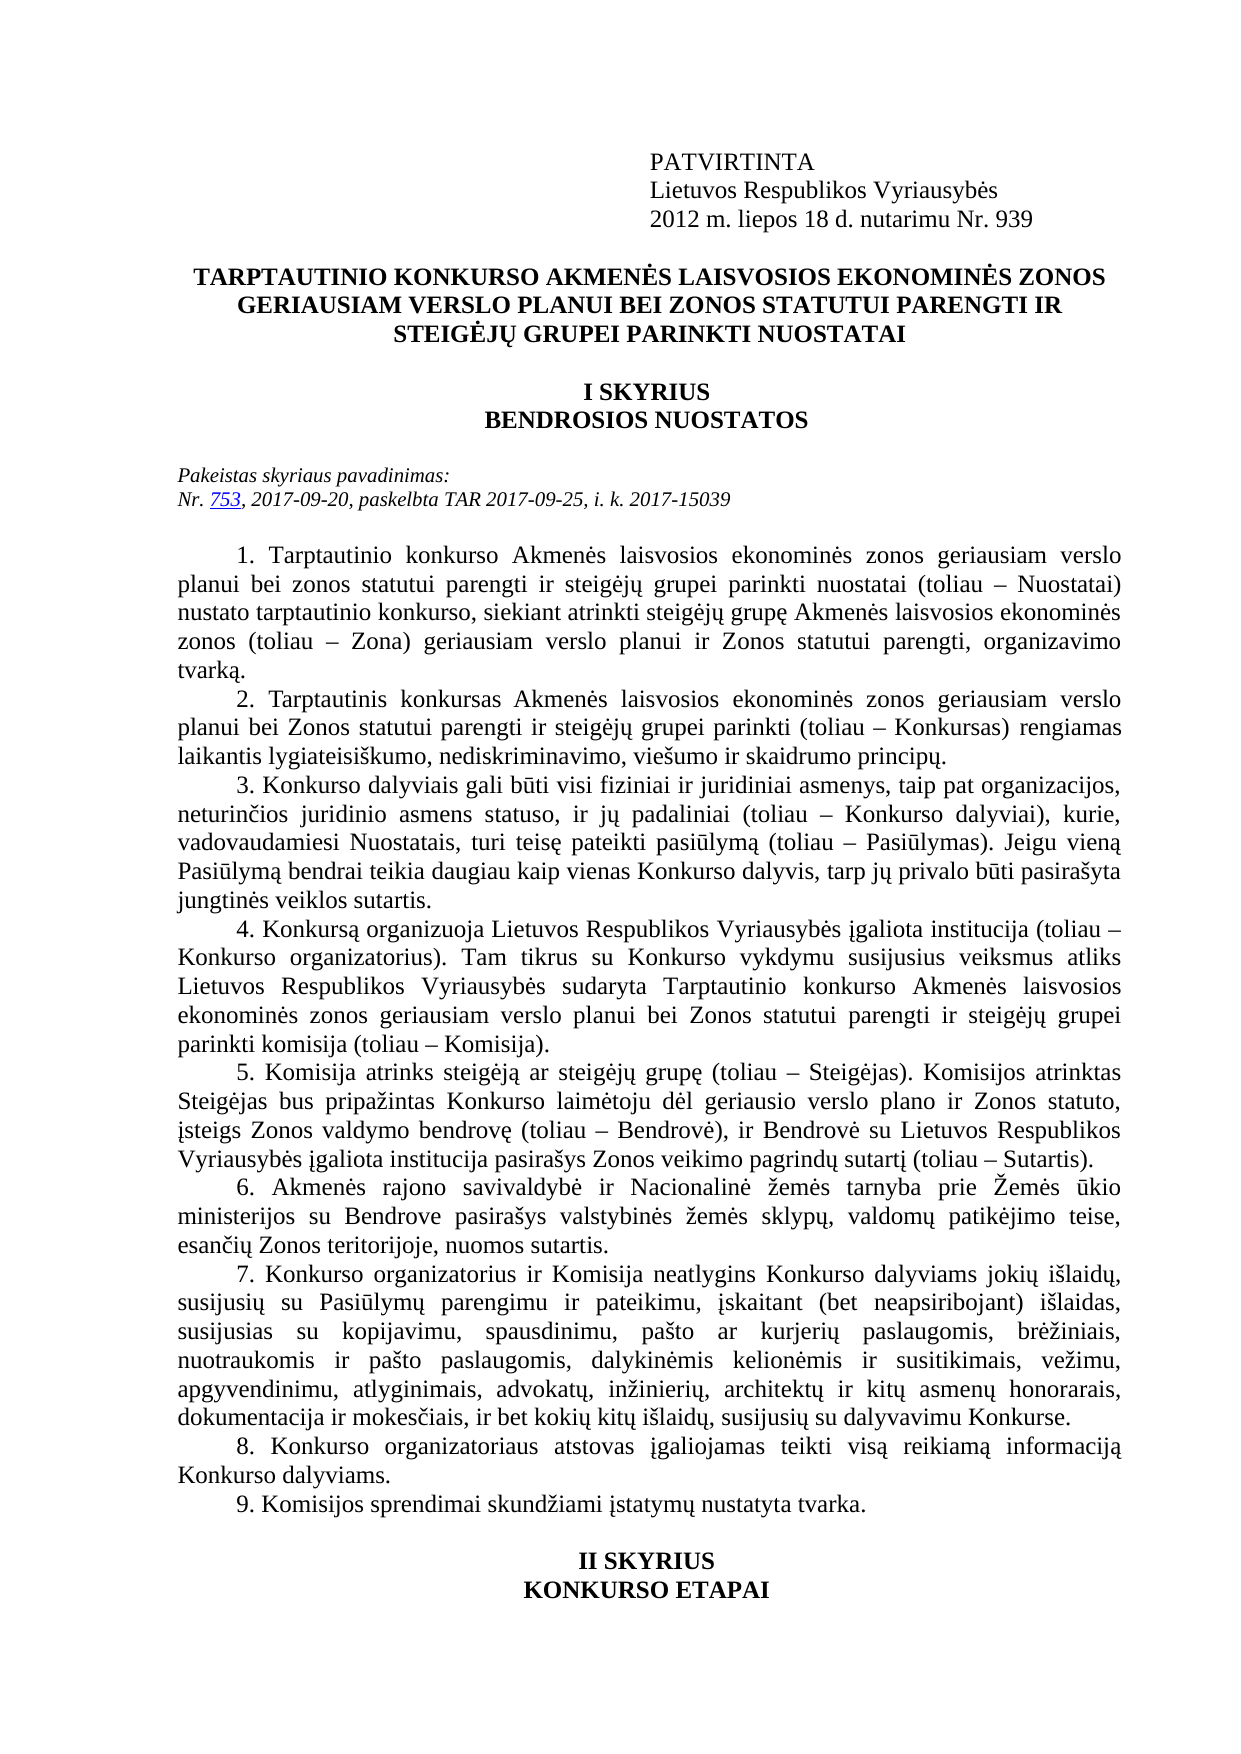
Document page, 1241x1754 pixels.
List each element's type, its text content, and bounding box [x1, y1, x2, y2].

text 5. Komisija atrinks steigėją ar steigėjų grupę (toliau – Steigėjas). Komisijos atrinktas Steigėjas bus pripažintas Konkurso laimėtoju dėl geriausio verslo plano ir Zonos statuto, įsteigs Zonos valdymo bendrovę (toliau – Bendrovė), ir Bendrovė su Lietuvos Respublikos Vyriausybės įgaliota institucija pasirašys Zonos veikimo pagrindų sutartį (toliau – Sutartis). [177, 1057, 1122, 1172]
text 1. Tarptautinio konkurso Akmenės laisvosios ekonominės zonos geriausiam verslo planui bei zonos statutui parengti ir steigėjų grupei parinkti nuostatai (toliau – Nuostatai) nustato tarptautinio konkurso, siekiant atrinkti steigėjų grupę Akmenės laisvosios ekonominės zonos (toliau – Zona) geriausiam verslo planui ir Zonos statutui parengti, organizavimo tvarką. [177, 540, 1122, 684]
text 7. Konkurso organizatorius ir Komisija neatlygins Konkurso dalyviams jokių išlaidų, susijusių su Pasiūlymų parengimu ir pateikimu, įskaitant (bet neapsiribojant) išlaidas, susijusias su kopijavimu, spausdinimu, pašto ar kurjerių paslaugomis, brėžiniais, nuotraukomis ir pašto paslaugomis, dalykinėmis kelionėmis ir susitikimais, vežimu, apgyvendinimu, atlyginimais, advokatų, inžinierių, architektų ir kitų asmenų honorarais, dokumentacija ir mokesčiais, ir bet kokių kitų išlaidų, susijusių su dalyvavimu Konkurse. [177, 1259, 1122, 1431]
text TARPTAUTINIO KONKURSO AKMENĖS LAISVOSIOS EKONOMINĖS ZONOS GERIAUSIAM VERSLO PLANUI BEI ZONOS STATUTUI PARENGTI IR STEIGĖJŲ GRUPEI PARINKTI NUOSTATAI [177, 262, 1122, 348]
text 2012 m. liepos 18 d. nutarimu Nr. 939 [649, 204, 1122, 233]
text 6. Akmenės rajono savivaldybė ir Nacionalinė žemės tarnyba prie Žemės ūkio ministerijos su Bendrove pasirašys valstybinės žemės sklypų, valdomų patikėjimo teise, esančių Zonos teritorijoje, nuomos sutartis. [177, 1172, 1122, 1259]
text Nr. 753, 2017-09-20, paskelbta TAR 2017-09-25, i. k. 2017-15039 [177, 487, 1122, 511]
text I SKYRIUS BENDROSIOS NUOSTATOS [177, 377, 1122, 434]
text 8. Konkurso organizatoriaus atstovas įgaliojamas teikti visą reikiamą informaciją Konkurso dalyviams. [177, 1431, 1122, 1489]
text 9. Komisijos sprendimai skundžiami įstatymų nustatyta tvarka. [177, 1489, 1122, 1517]
text 3. Konkurso dalyviais gali būti visi fiziniai ir juridiniai asmenys, taip pat organizacijos, neturinčios juridinio asmens statuso, ir jų padaliniai (toliau – Konkurso dalyviai), kurie, vadovaudamiesi Nuostatais, turi teisę pateikti pasiūlymą (toliau – Pasiūlymas). Jeigu vieną Pasiūlymą bendrai teikia daugiau kaip vienas Konkurso dalyvis, tarp jų privalo būti pasirašyta jungtinės veiklos sutartis. [177, 770, 1122, 914]
text Lietuvos Respublikos Vyriausybės [649, 176, 1122, 204]
text PATVIRTINTA [649, 147, 1122, 176]
text Pakeistas skyriaus pavadinimas: [177, 463, 1122, 487]
text 2. Tarptautinis konkursas Akmenės laisvosios ekonominės zonos geriausiam verslo planui bei Zonos statutui parengti ir steigėjų grupei parinkti (toliau – Konkursas) rengiamas laikantis lygiateisiškumo, nediskriminavimo, viešumo ir skaidrumo principų. [177, 684, 1122, 770]
text II SKYRIUS KONKURSO ETAPAI [177, 1546, 1122, 1604]
text 4. Konkursą organizuoja Lietuvos Respublikos Vyriausybės įgaliota institucija (toliau – Konkurso organizatorius). Tam tikrus su Konkurso vykdymu susijusius veiksmus atliks Lietuvos Respublikos Vyriausybės sudaryta Tarptautinio konkurso Akmenės laisvosios ekonominės zonos geriausiam verslo planui bei Zonos statutui parengti ir steigėjų grupei parinkti komisija (toliau – Komisija). [177, 914, 1122, 1057]
